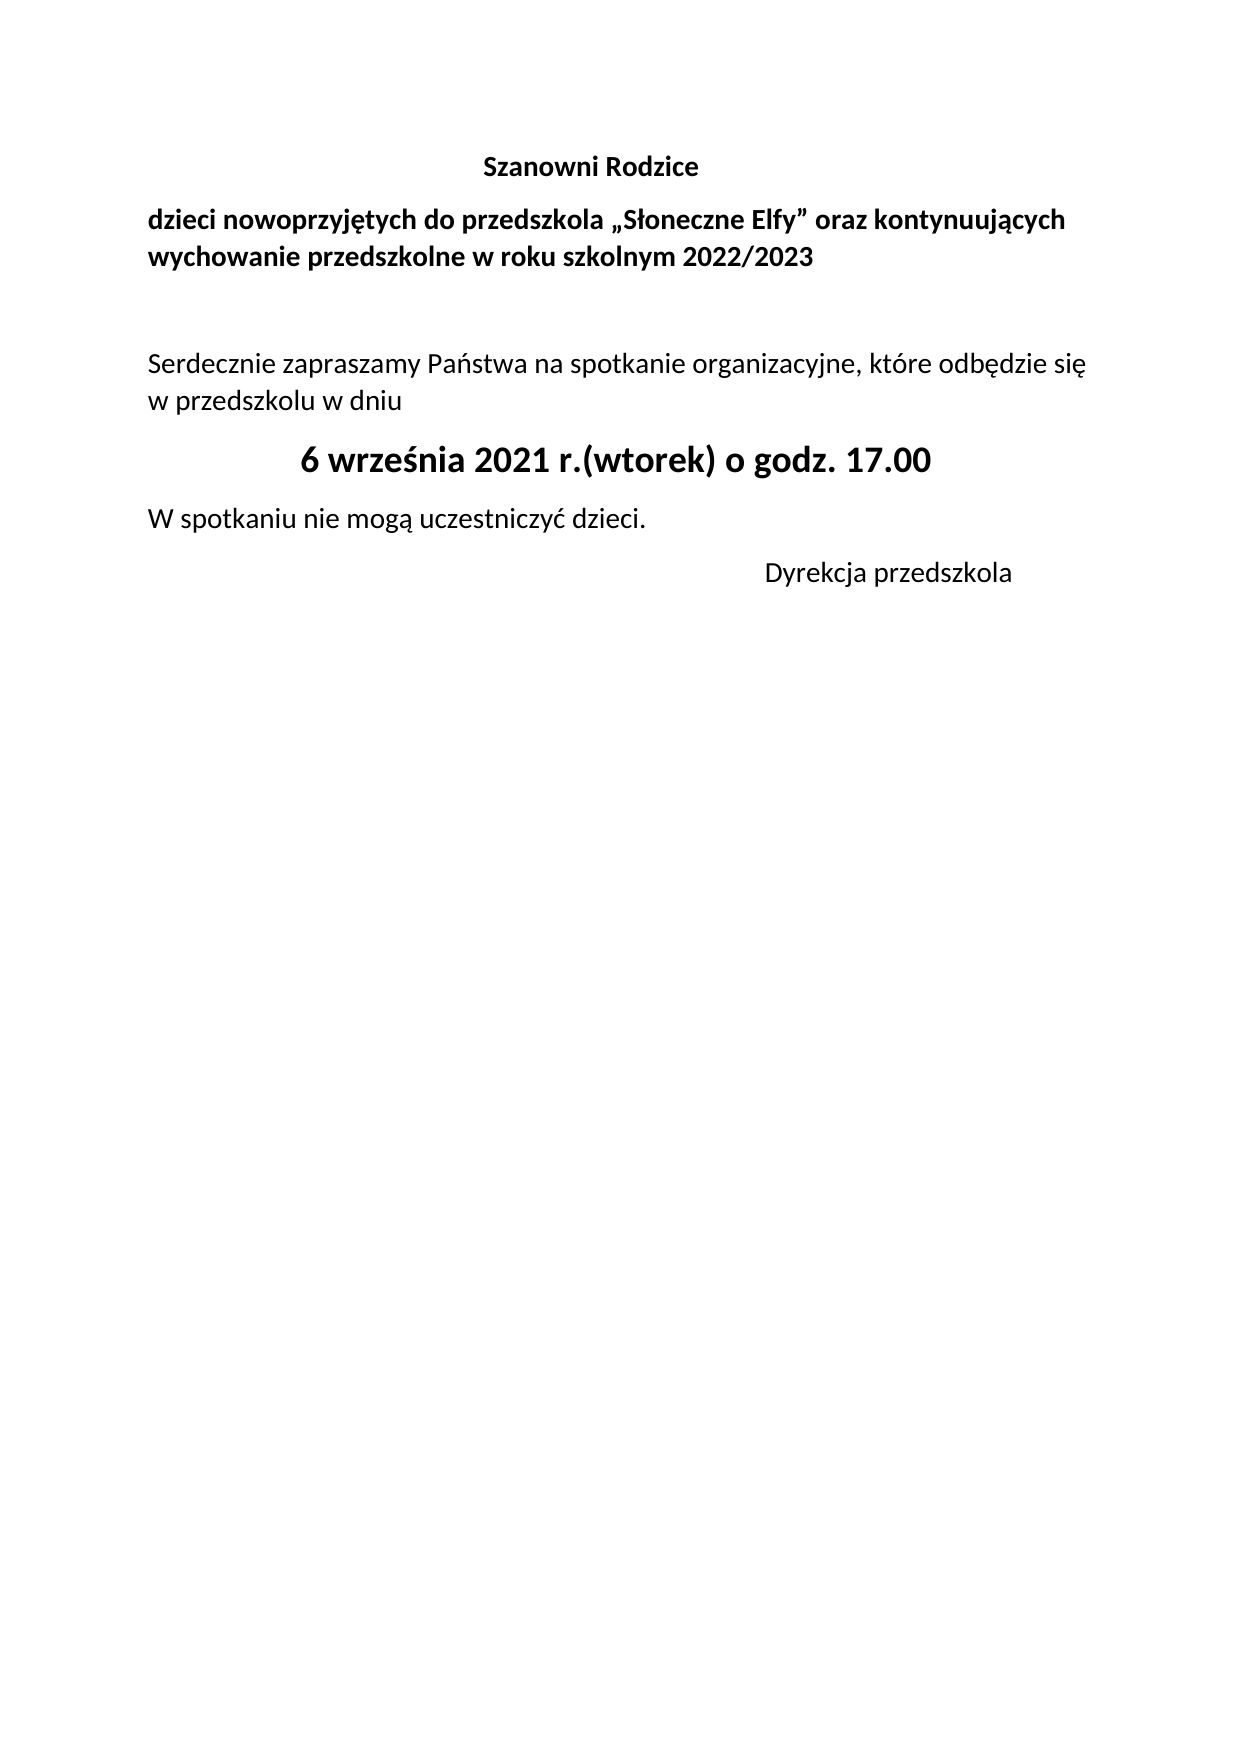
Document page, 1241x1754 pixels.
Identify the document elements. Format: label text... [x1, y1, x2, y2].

text 6 września 2021 r.(wtorek) o godz. 17.00 [148, 436, 1093, 482]
text W spotkaniu nie mogą uczestniczyć dzieci. [148, 500, 1093, 536]
text Dyrekcja przedszkola [148, 554, 1093, 590]
text Serdecznie zapraszamy Państwa na spotkanie organizacyjne, które odbędzie się w przedszkolu w dniu [148, 346, 1093, 418]
text dzieci nowoprzyjętych do przedszkola „Słoneczne Elfy” oraz kontynuujących wychowanie przedszkolne w roku szkolnym 2022/2023 [148, 201, 1093, 274]
text Szanowni Rodzice [148, 148, 1093, 183]
